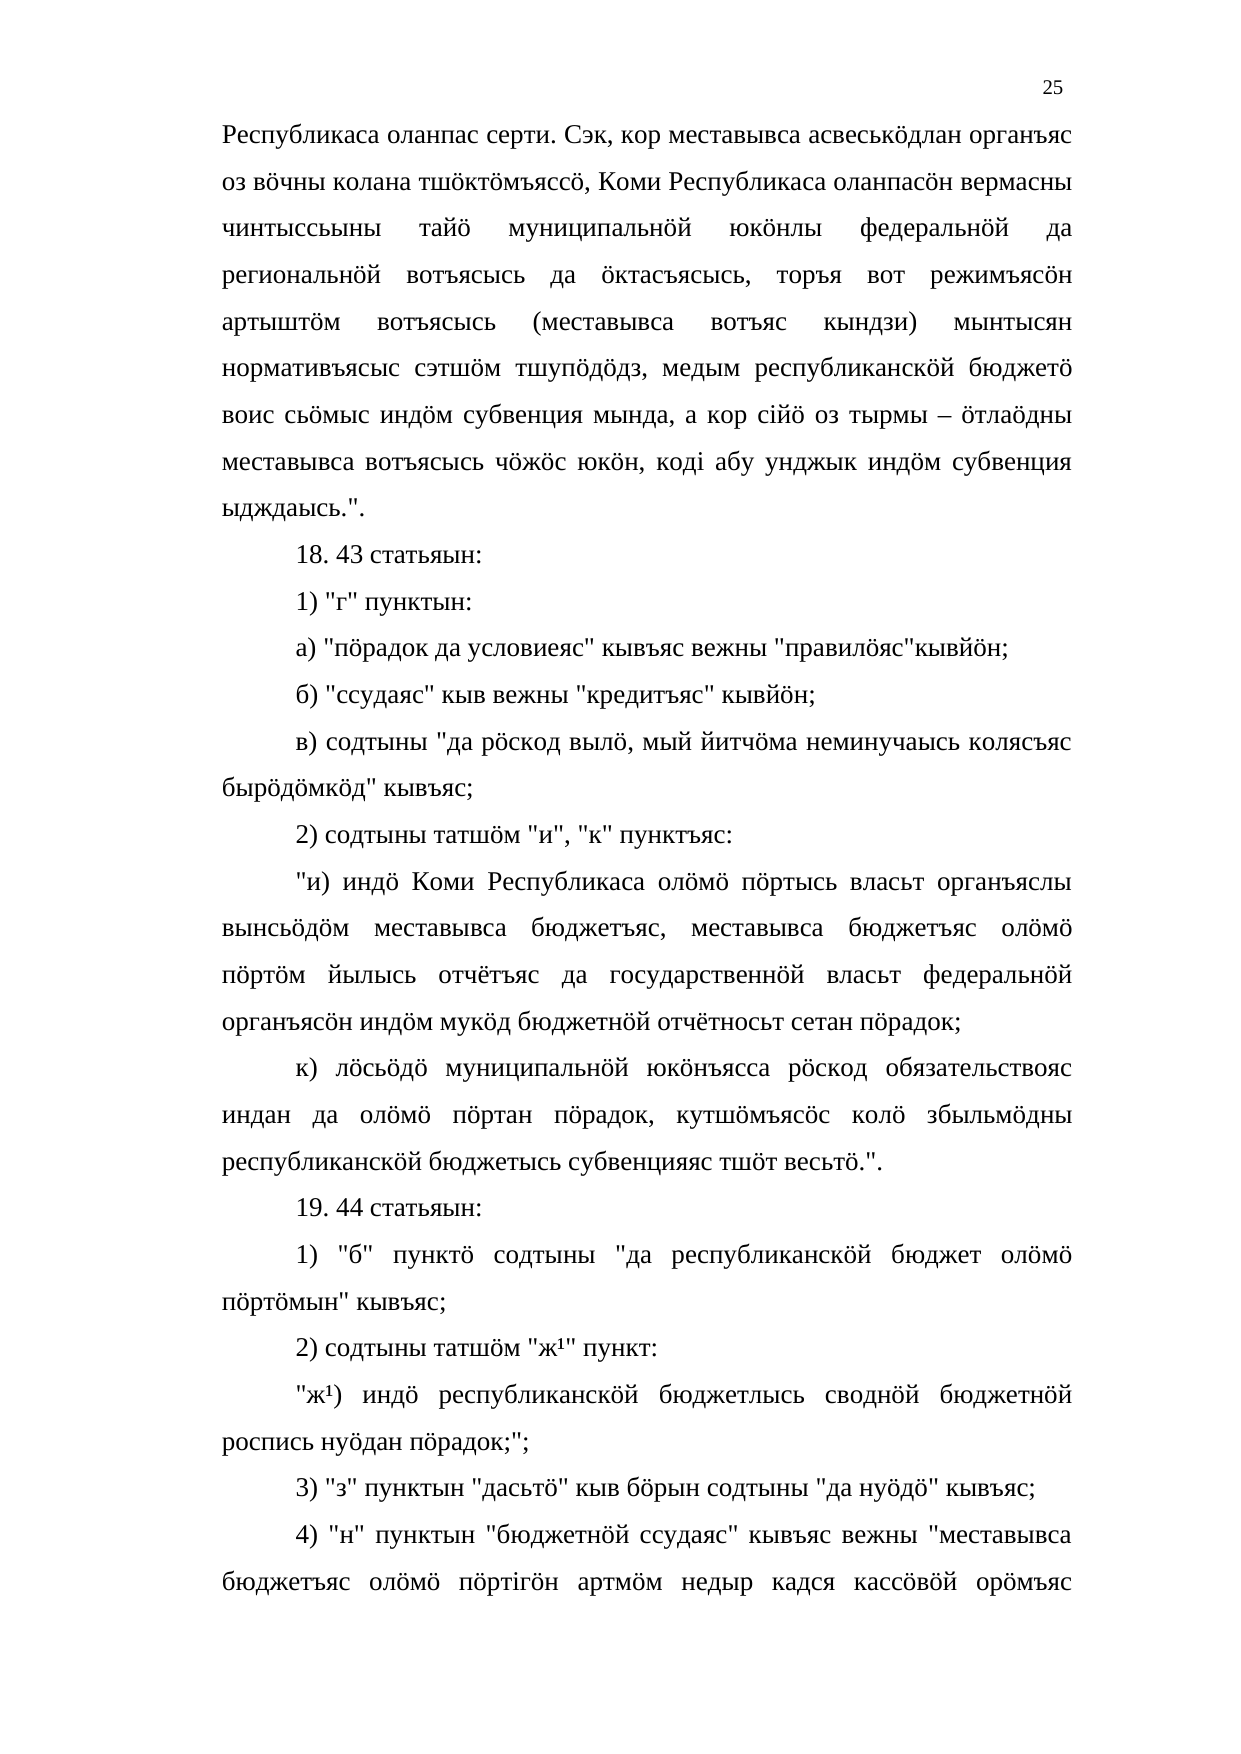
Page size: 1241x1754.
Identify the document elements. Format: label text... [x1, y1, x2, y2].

text 19. 44 статьяын: [222, 1191, 1073, 1223]
text 2) содтыны татшöм "и", "к" пунктъяс: [222, 818, 1073, 849]
text б) "ссудаяс" кыв вежны "кредитъяс" кывйöн; [222, 678, 1073, 709]
text к) лöсьöдö муниципальнöй юкöнъясса рöскод обязательствояс индан да олöмö пöртан пöрадок, кутшöмъясöс колö збыльмöдны республиканскöй бюджетысь субвенцияяс тшöт весьтö.". [222, 1051, 1073, 1176]
text в) содтыны "да рöскод вылö, мый йитчöма неминучаысь колясъяс бырöдöмкöд" кывъяс; [222, 725, 1073, 803]
text "ж¹) индö республиканскöй бюджетлысь своднöй бюджетнöй роспись нуöдан пöрадок;"; [222, 1378, 1073, 1456]
text 18. 43 статьяын: [222, 538, 1073, 569]
text 2) содтыны татшöм "ж¹" пункт: [222, 1331, 1073, 1363]
text а) "пöрадок да условиеяс" кывъяс вежны "правилöяс"кывйöн; [222, 631, 1073, 663]
text Республикаса оланпас серти. Сэк, кор меставывса асвеськöдлан органъяс оз вöчны колана тшöктöмъяссö, Коми Республикаса оланпасöн вермасны чинтыссьыны тайö муниципальнöй юкöнлы федеральнöй да региональнöй вотъясысь да öктасъясысь, торъя вот режимъясöн артыштöм вотъясысь (меставывса вотъяс кындзи) мынтысян нормативъясыс сэтшöм тшупöдöдз, медым республиканскöй бюджетö воис сьöмыс индöм субвенция мында, а кор сiйö оз тырмы – öтлаöдны меставывса вотъясысь чöжöс юкöн, кодi абу унджык индöм субвенция ыдждаысь.". [222, 118, 1073, 523]
text 3) "з" пунктын "дасьтö" кыв бöрын содтыны "да нуöдö" кывъяс; [222, 1471, 1073, 1503]
text 1) "г" пунктын: [222, 585, 1073, 616]
text 1) "б" пунктö содтыны "да республиканскöй бюджет олöмö пöртöмын" кывъяс; [222, 1238, 1073, 1316]
text 4) "н" пунктын "бюджетнöй ссудаяс" кывъяс вежны "меставывса бюджетъяс олöмö пöртiгöн артмöм недыр кадся кассöвöй орöмъяс [222, 1518, 1073, 1596]
text "и) индö Коми Республикаса олöмö пöртысь власьт органъяслы вынсьöдöм меставывса бюджетъяс, меставывса бюджетъяс олöмö пöртöм йылысь отчётъяс да государственнöй власьт федеральнöй органъясöн индöм мукöд бюджетнöй отчётносьт сетан пöрадок; [222, 865, 1073, 1036]
